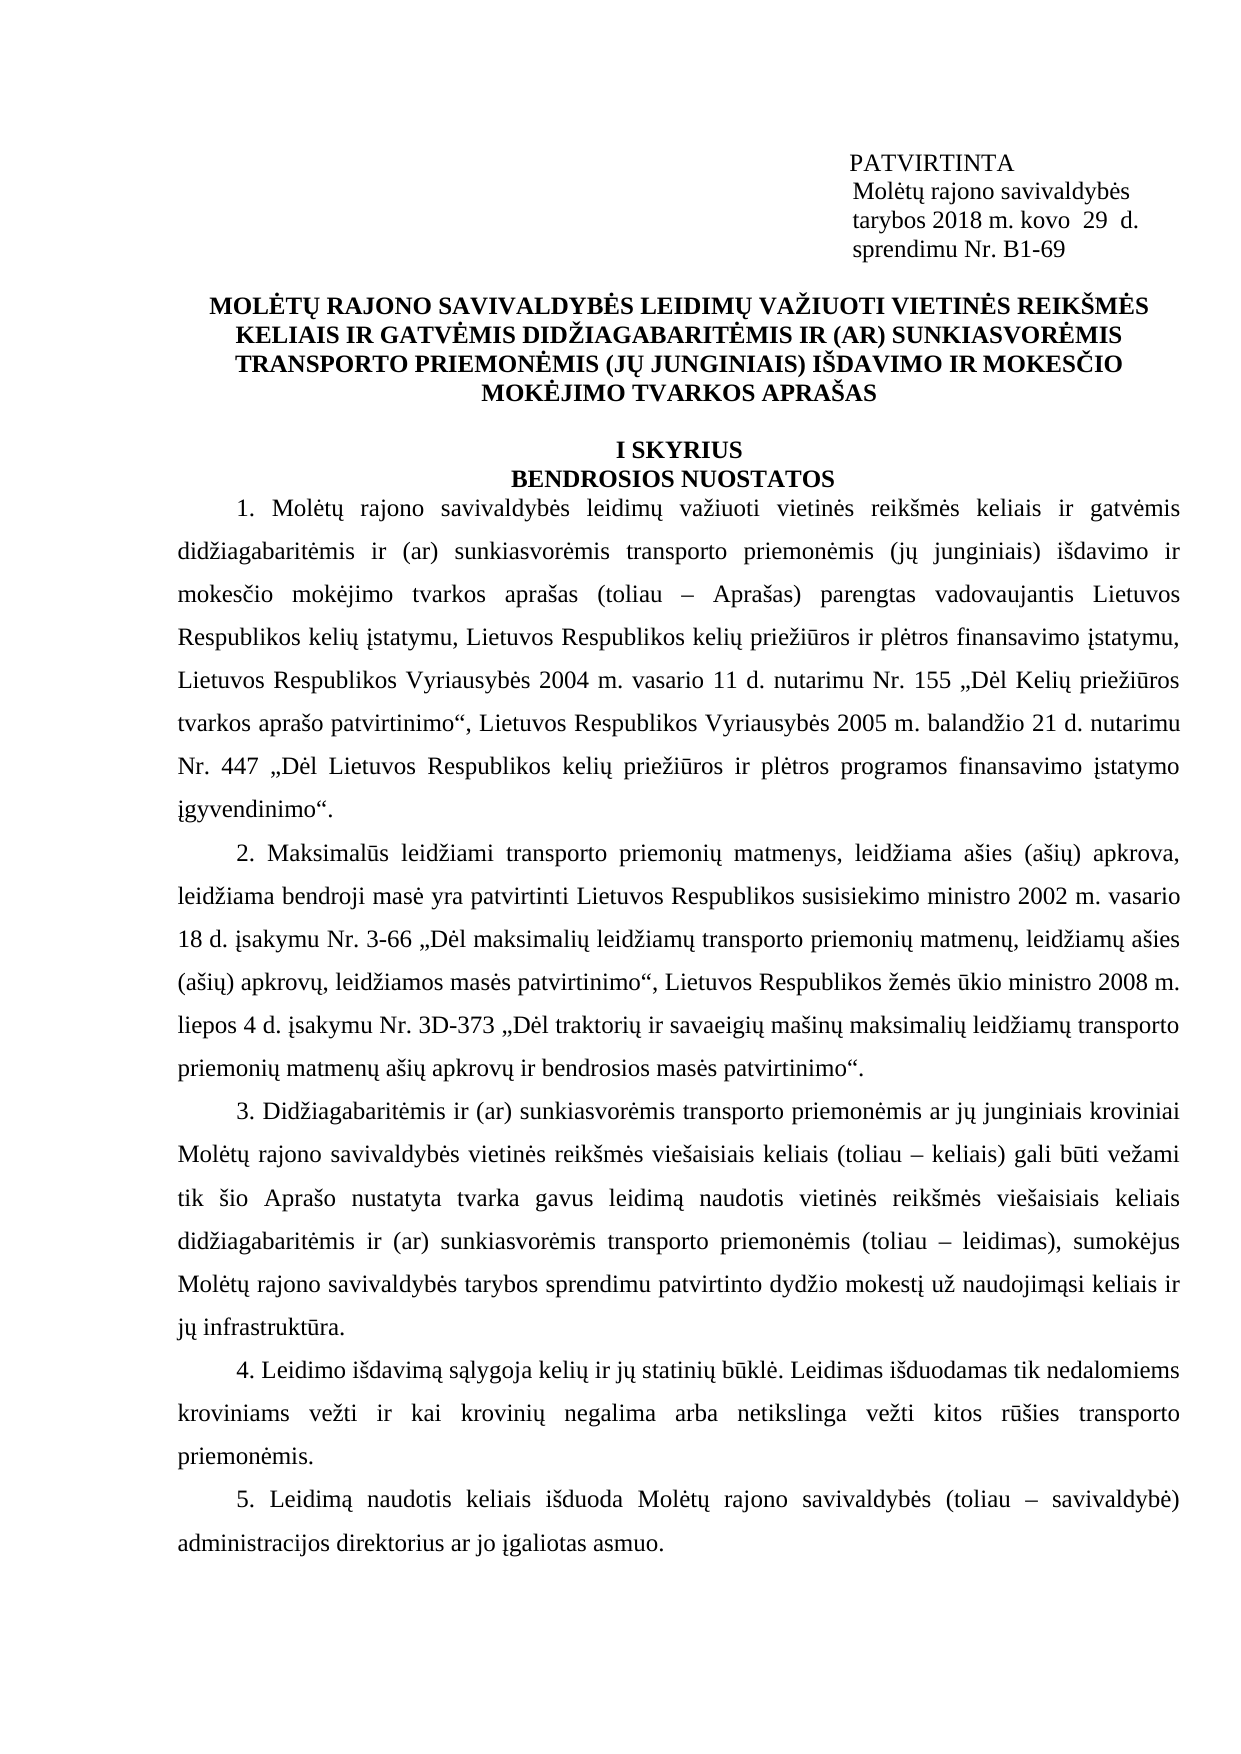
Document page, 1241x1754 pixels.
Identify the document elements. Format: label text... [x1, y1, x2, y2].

text 4. Leidimo išdavimą sąlygoja kelių ir jų statinių būklė. Leidimas išduodamas tik nedalomiems kroviniams vežti ir kai krovinių negalima arba netikslinga vežti kitos rūšies transporto priemonėmis. [177, 1355, 1181, 1470]
text BENDROSIOS NUOSTATOS [148, 464, 1181, 493]
text Molėtų rajono savivaldybės tarybos 2018 m. kovo 29 d. sprendimu Nr. B1-69 [852, 176, 1181, 263]
text PATVIRTINTA [744, 148, 1181, 176]
text 1. Molėtų rajono savivaldybės leidimų važiuoti vietinės reikšmės keliais ir gatvėmis didžiagabaritėmis ir (ar) sunkiasvorėmis transporto priemonėmis (jų junginiais) išdavimo ir mokesčio mokėjimo tvarkos aprašas (toliau – Aprašas) parengtas vadovaujantis Lietuvos Respublikos kelių įstatymu, Lietuvos Respublikos kelių priežiūros ir plėtros finansavimo įstatymu, Lietuvos Respublikos Vyriausybės 2004 m. vasario 11 d. nutarimu Nr. 155 „Dėl Kelių priežiūros tvarkos aprašo patvirtinimo“, Lietuvos Respublikos Vyriausybės 2005 m. balandžio 21 d. nutarimu Nr. 447 „Dėl Lietuvos Respublikos kelių priežiūros ir plėtros programos finansavimo įstatymo įgyvendinimo“. [177, 493, 1181, 823]
text 2. Maksimalūs leidžiami transporto priemonių matmenys, leidžiama ašies (ašių) apkrova, leidžiama bendroji masė yra patvirtinti Lietuvos Respublikos susisiekimo ministro 2002 m. vasario 18 d. įsakymu Nr. 3-66 „Dėl maksimalių leidžiamų transporto priemonių matmenų, leidžiamų ašies (ašių) apkrovų, leidžiamos masės patvirtinimo“, Lietuvos Respublikos žemės ūkio ministro 2008 m. liepos 4 d. įsakymu Nr. 3D-373 „Dėl traktorių ir savaeigių mašinų maksimalių leidžiamų transporto priemonių matmenų ašių apkrovų ir bendrosios masės patvirtinimo“. [177, 838, 1181, 1082]
text I SKYRIUS [148, 435, 1181, 464]
text MOLĖTŲ RAJONO SAVIVALDYBĖS LEIDIMŲ VAŽIUOTI VIETINĖS REIKŠMĖS KELIAIS IR GATVĖMIS DIDŽIAGABARITĖMIS IR (AR) SUNKIASVORĖMIS TRANSPORTO PRIEMONĖMIS (JŲ JUNGINIAIS) IŠDAVIMO IR MOKESČIO MOKĖJIMO TVARKOS APRAŠAS [177, 291, 1181, 406]
text 5. Leidimą naudotis keliais išduoda Molėtų rajono savivaldybės (toliau – savivaldybė) administracijos direktorius ar jo įgaliotas asmuo. [177, 1484, 1181, 1556]
text 3. Didžiagabaritėmis ir (ar) sunkiasvorėmis transporto priemonėmis ar jų junginiais kroviniai Molėtų rajono savivaldybės vietinės reikšmės viešaisiais keliais (toliau – keliais) gali būti vežami tik šio Aprašo nustatyta tvarka gavus leidimą naudotis vietinės reikšmės viešaisiais keliais didžiagabaritėmis ir (ar) sunkiasvorėmis transporto priemonėmis (toliau – leidimas), sumokėjus Molėtų rajono savivaldybės tarybos sprendimu patvirtinto dydžio mokestį už naudojimąsi keliais ir jų infrastruktūra. [177, 1096, 1181, 1341]
